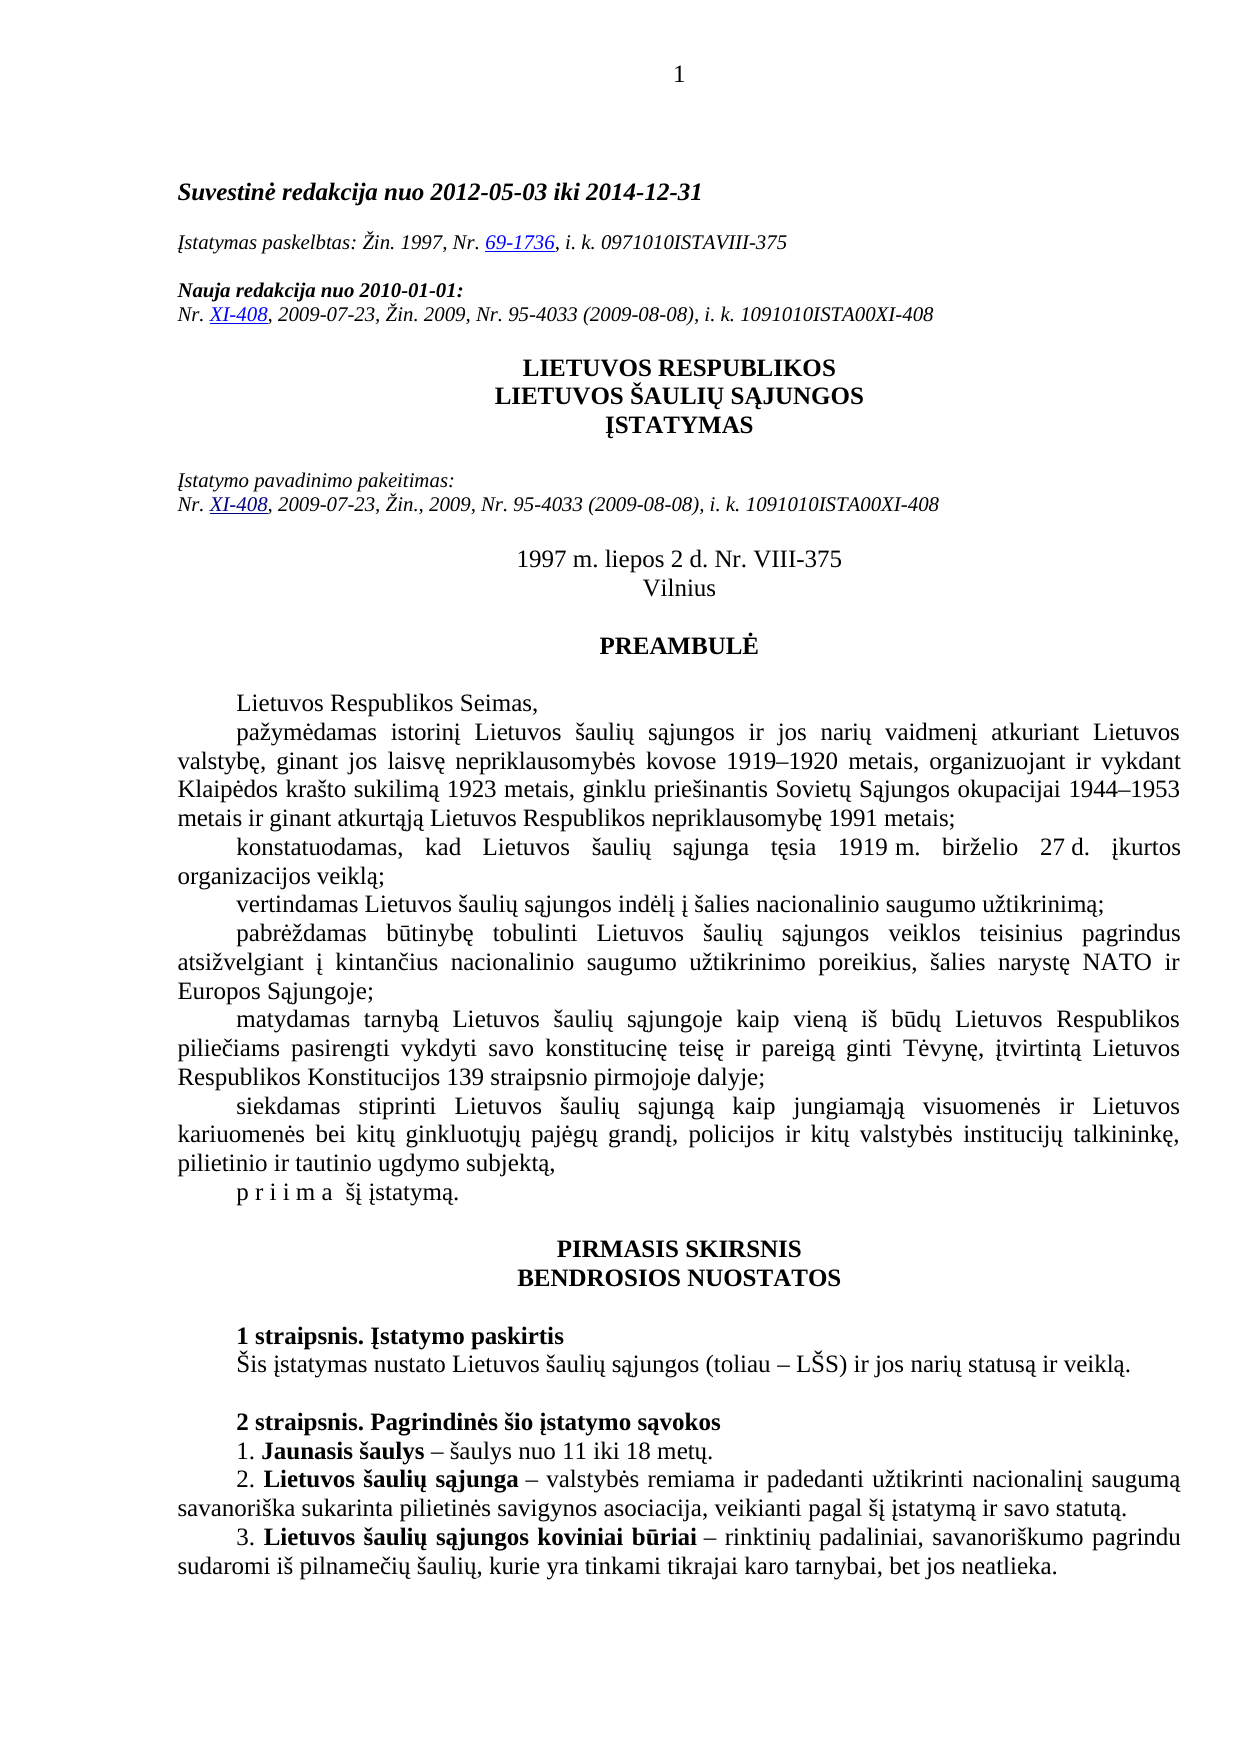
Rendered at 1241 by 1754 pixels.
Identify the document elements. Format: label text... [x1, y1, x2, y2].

text siekdamas stiprinti Lietuvos šaulių sąjungą kaip jungiamąją visuomenės ir Lietuvos kariuomenės bei kitų ginkluotųjų pajėgų grandį, policijos ir kitų valstybės institucijų talkininkę, pilietinio ir tautinio ugdymo subjektą, [177, 1091, 1181, 1177]
text LIETUVOS RESPUBLIKOS [177, 353, 1181, 381]
text 2 straipsnis. Pagrindinės šio įstatymo sąvokos [177, 1407, 1181, 1436]
text 1997 m. liepos 2 d. Nr. VIII-375 [177, 544, 1181, 573]
text LIETUVOS ŠAULIŲ SĄJUNGOS [177, 381, 1181, 410]
text Nr. XI-408, 2009-07-23, Žin. 2009, Nr. 95-4033 (2009-08-08), i. k. 1091010ISTA00XI-408 [177, 302, 1181, 326]
text Suvestinė redakcija nuo 2012-05-03 iki 2014-12-31 [177, 177, 1181, 206]
text 2. Lietuvos šaulių sąjunga – valstybės remiama ir padedanti užtikrinti nacionalinį saugumą savanoriška sukarinta pilietinės savigynos asociacija, veikianti pagal šį įstatymą ir savo statutą. [177, 1464, 1181, 1522]
text Įstatymo pavadinimo pakeitimas: [177, 468, 1181, 492]
text 3. Lietuvos šaulių sąjungos koviniai būriai – rinktinių padaliniai, savanoriškumo pagrindu sudaromi iš pilnamečių šaulių, kurie yra tinkami tikrajai karo tarnybai, bet jos neatlieka. [177, 1522, 1181, 1579]
text Šis įstatymas nustato Lietuvos šaulių sąjungos (toliau – LŠS) ir jos narių statusą ir veiklą. [177, 1349, 1181, 1378]
text Lietuvos Respublikos Seimas, [177, 688, 1181, 717]
text Nauja redakcija nuo 2010-01-01: [177, 278, 1181, 302]
text ĮSTATYMAS [177, 410, 1181, 439]
text 1. Jaunasis šaulys – šaulys nuo 11 iki 18 metų. [177, 1436, 1181, 1464]
text Nr. XI-408, 2009-07-23, Žin., 2009, Nr. 95-4033 (2009-08-08), i. k. 1091010ISTA00XI-408 [177, 492, 1181, 516]
text PREAMBULĖ [177, 631, 1181, 659]
text BENDROSIOS NUOSTATOS [177, 1263, 1181, 1292]
text vertindamas Lietuvos šaulių sąjungos indėlį į šalies nacionalinio saugumo užtikrinimą; [177, 889, 1181, 918]
text pabrėždamas būtinybę tobulinti Lietuvos šaulių sąjungos veiklos teisinius pagrindus atsižvelgiant į kintančius nacionalinio saugumo užtikrinimo poreikius, šalies narystę NATO ir Europos Sąjungoje; [177, 918, 1181, 1004]
text 1 straipsnis. Įstatymo paskirtis [177, 1321, 1181, 1349]
text matydamas tarnybą Lietuvos šaulių sąjungoje kaip vieną iš būdų Lietuvos Respublikos piliečiams pasirengti vykdyti savo konstitucinę teisę ir pareigą ginti Tėvynę, įtvirtintą Lietuvos Respublikos Konstitucijos 139 straipsnio pirmojoje dalyje; [177, 1004, 1181, 1091]
text pažymėdamas istorinį Lietuvos šaulių sąjungos ir jos narių vaidmenį atkuriant Lietuvos valstybę, ginant jos laisvę nepriklausomybės kovose 1919–1920 metais, organizuojant ir vykdant Klaipėdos krašto sukilimą 1923 metais, ginklu priešinantis Sovietų Sąjungos okupacijai 1944–1953 metais ir ginant atkurtąją Lietuvos Respublikos nepriklausomybę 1991 metais; [177, 717, 1181, 832]
text Vilnius [177, 573, 1181, 602]
text priima šį įstatymą. [177, 1177, 1181, 1206]
text konstatuodamas, kad Lietuvos šaulių sąjunga tęsia 1919 m. birželio 27 d. įkurtos organizacijos veiklą; [177, 832, 1181, 889]
text Įstatymas paskelbtas: Žin. 1997, Nr. 69-1736, i. k. 0971010ISTAVIII-375 [177, 230, 1181, 254]
text PIRMASIS SKIRSNIS [177, 1234, 1181, 1263]
